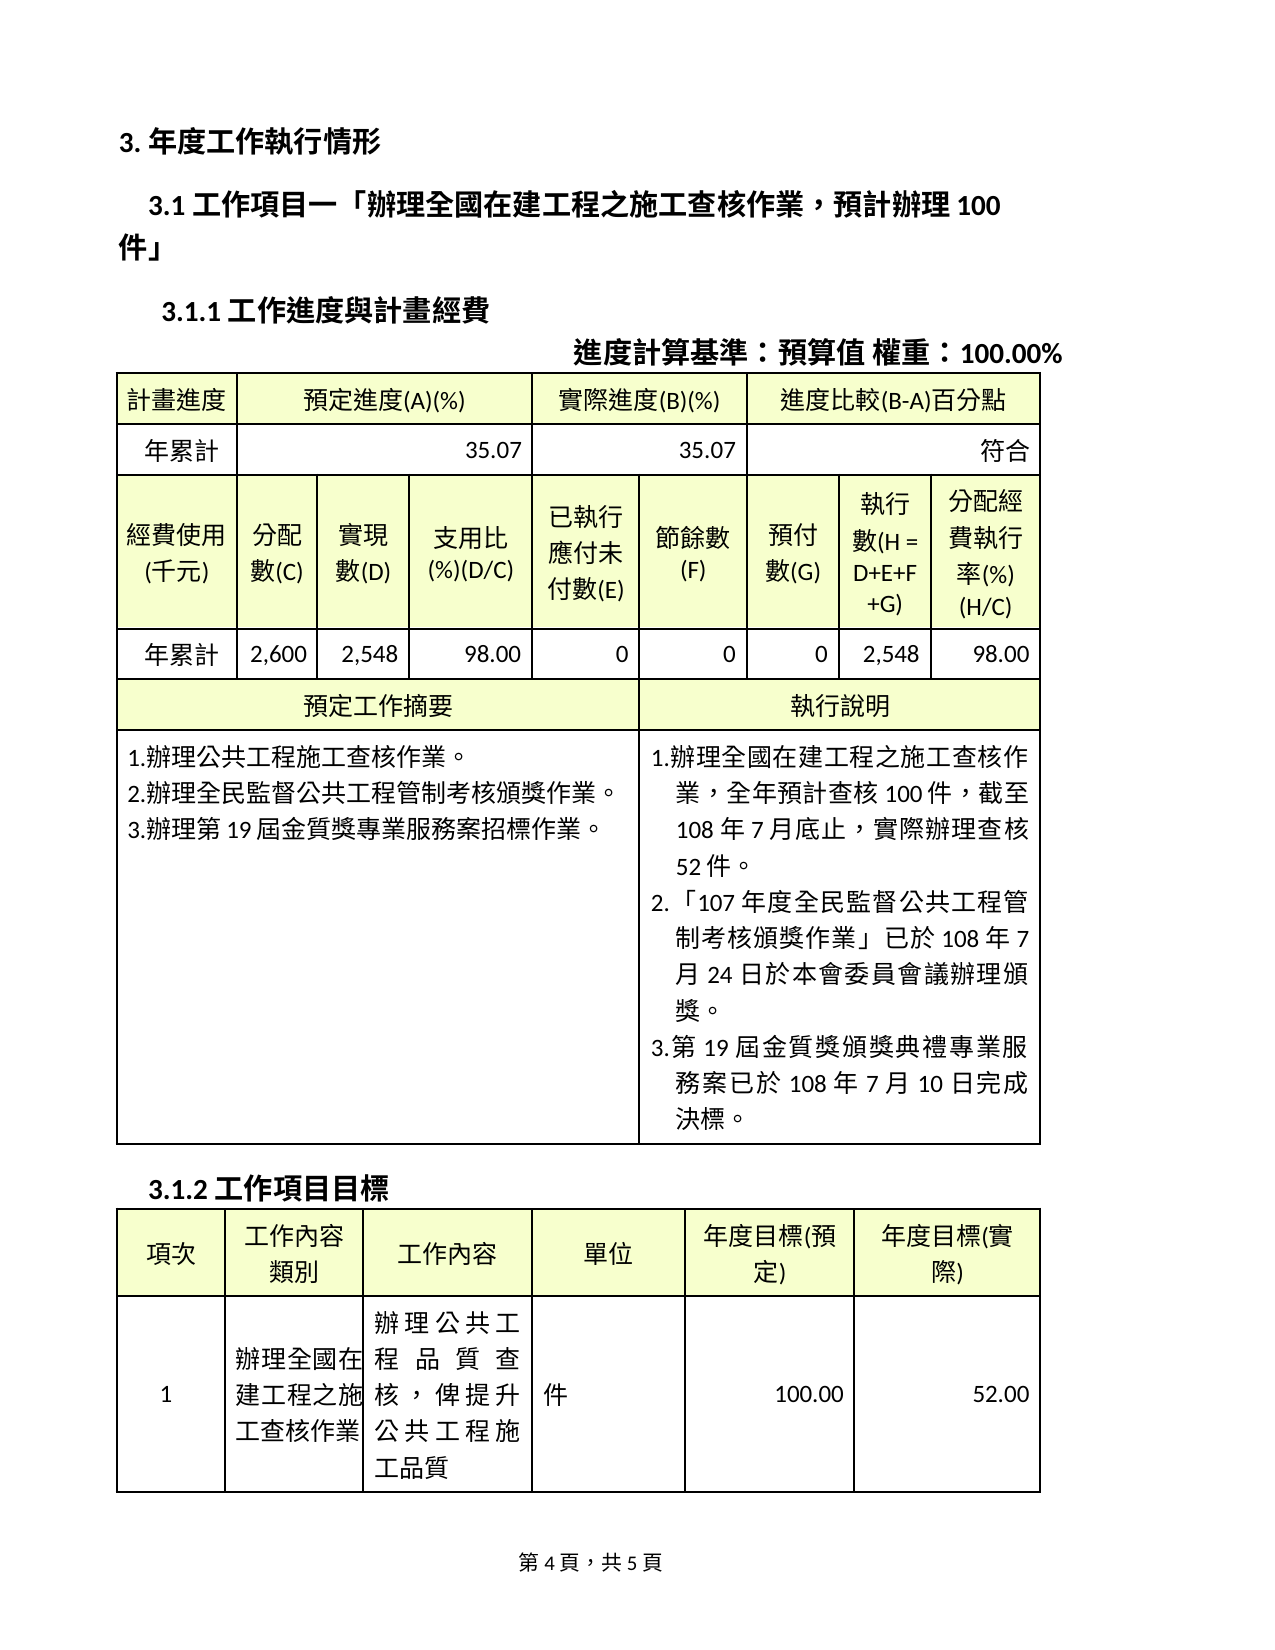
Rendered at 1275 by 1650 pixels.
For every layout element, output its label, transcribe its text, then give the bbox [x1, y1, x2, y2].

table_cell 1.辦理公共工程施工查核作業。 2.辦理全民監督公共工程管制考核頒獎作業。 3.辦理第19屆金質獎專業服務案招標作業。 [118, 731, 638, 1142]
table_cell 100.00 [686, 1297, 853, 1491]
table_cell 執行數(H = D+E+F+G) [840, 476, 930, 627]
table_header 項次 [118, 1210, 224, 1295]
table_cell 實現數(D) [318, 476, 408, 627]
table_header 工作內容 [364, 1210, 531, 1295]
table_header 單位 [533, 1210, 684, 1295]
table_cell 經費使用(千元) [118, 476, 236, 627]
table_cell 0 [533, 630, 638, 678]
table_header 年度目標(預定) [686, 1210, 853, 1295]
table_header 進度比較(B-A)百分點 [748, 374, 1039, 423]
text 3.1.2 工作項目目標 [119, 1165, 1062, 1208]
table_header 實際進度(B)(%) [533, 374, 746, 423]
table_cell 節餘數(F) [640, 476, 746, 627]
text 3.1.1 工作進度與計畫經費 [119, 287, 1062, 329]
table_cell 支用比(%)(D/C) [410, 476, 531, 627]
table_header 預定進度(A)(%) [238, 374, 531, 423]
table_cell 分配數(C) [238, 476, 316, 627]
table_cell 辦理公共工程品質查核，俾提升公共工程施工品質 [364, 1297, 531, 1491]
table_cell 0 [640, 630, 746, 678]
text 3. 年度工作執行情形 [119, 119, 1062, 161]
table_cell 52.00 [855, 1297, 1039, 1491]
table_cell 符合 [748, 425, 1039, 473]
table_cell 0 [748, 630, 838, 678]
table_header 計畫進度 [118, 374, 236, 423]
table_cell 98.00 [932, 630, 1039, 678]
table_cell 件 [533, 1297, 684, 1491]
text 進度計算基準：預算值 權重：100.00% [119, 329, 1062, 372]
table_cell 執行說明 [640, 680, 1039, 729]
table_cell 35.07 [533, 425, 746, 473]
table_cell 2,600 [238, 630, 316, 678]
table_cell 辦理全國在建工程之施工查核作業 [226, 1297, 362, 1491]
table_cell 預付數(G) [748, 476, 838, 627]
table_cell 已執行應付未付數(E) [533, 476, 638, 627]
table_cell 年累計 [118, 630, 236, 678]
table_cell 分配經費執行率(%)(H/C) [932, 476, 1039, 627]
table_cell 年累計 [118, 425, 236, 473]
table_cell 35.07 [238, 425, 531, 473]
table_cell 2,548 [318, 630, 408, 678]
table_cell 1 [118, 1297, 224, 1491]
table_cell 1.辦理全國在建工程之施工查核作業，全年預計查核100件，截至108年7月底止，實際辦理查核52件。 2.「107年度全民監督公共工程管制考核頒獎作業」已於108年7月24日於本會委員會議辦理頒獎。 3.第19屆金質獎頒獎典禮專業服務案已於108年7月10日完成決標。 [640, 731, 1039, 1142]
table_header 工作內容類別 [226, 1210, 362, 1295]
table_header 年度目標(實際) [855, 1210, 1039, 1295]
table_cell 2,548 [840, 630, 930, 678]
text 3.1 工作項目一「辦理全國在建工程之施工查核作業，預計辦理100件」 [119, 182, 1062, 266]
table_cell 預定工作摘要 [118, 680, 638, 729]
table_cell 98.00 [410, 630, 531, 678]
